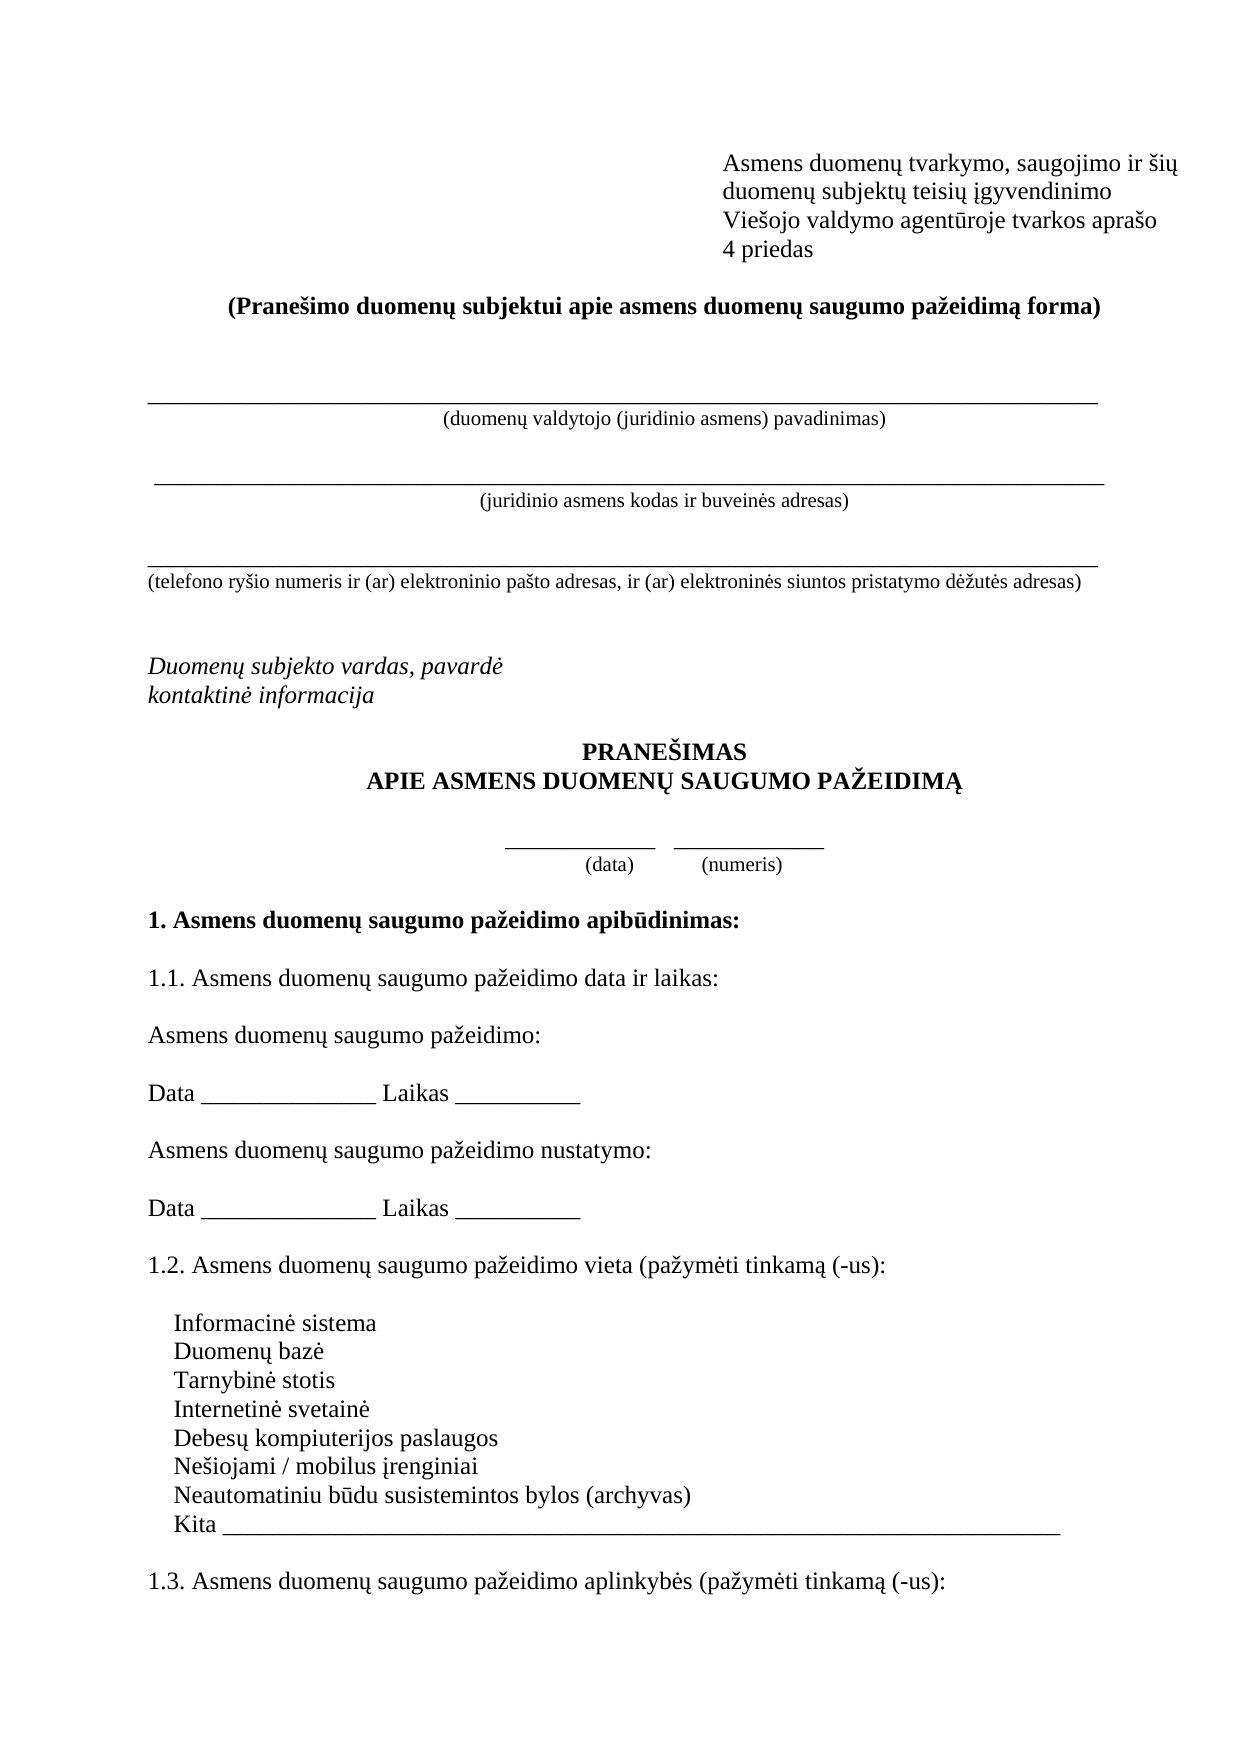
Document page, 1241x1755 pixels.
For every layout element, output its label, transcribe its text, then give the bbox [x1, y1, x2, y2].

text kontaktinė informacija [148, 680, 1181, 708]
text ____________ ____________ [148, 823, 1181, 852]
text ____________________________________________________________________________ [148, 459, 1181, 488]
text  Tarnybinė stotis [148, 1365, 1181, 1394]
text Asmens duomenų saugumo pažeidimo nustatymo: [148, 1135, 1181, 1164]
text Viešojo valdymo agentūroje tvarkos aprašo [148, 205, 1181, 234]
text (data) (numeris) [148, 852, 1181, 876]
text 4 priedas [148, 234, 1181, 263]
text ____________________________________________________________________________ [148, 541, 1181, 569]
text Asmens duomenų tvarkymo, saugojimo ir šių [148, 148, 1181, 176]
text Asmens duomenų saugumo pažeidimo: [148, 1020, 1181, 1049]
text 1.3. Asmens duomenų saugumo pažeidimo aplinkybės (pažymėti tinkamą (-us): [148, 1566, 1181, 1595]
text (Pranešimo duomenų subjektui apie asmens duomenų saugumo pažeidimą forma) [148, 291, 1181, 320]
text  Duomenų bazė [148, 1336, 1181, 1365]
text 1.1. Asmens duomenų saugumo pažeidimo data ir laikas: [148, 963, 1181, 991]
text (duomenų valdytojo (juridinio asmens) pavadinimas) [148, 406, 1181, 430]
text  Kita ___________________________________________________________________ [148, 1509, 1181, 1538]
text  Internetinė svetainė [148, 1394, 1181, 1423]
text Duomenų subjekto vardas, pavardė [148, 651, 1181, 680]
text ____________________________________________________________________________ [148, 378, 1181, 406]
text Data ______________ Laikas __________ [148, 1193, 1181, 1221]
text APIE ASMENS DUOMENŲ SAUGUMO PAŽEIDIMĄ [148, 766, 1181, 795]
text 1.2. Asmens duomenų saugumo pažeidimo vieta (pažymėti tinkamą (-us): [148, 1250, 1181, 1279]
text  Informacinė sistema [148, 1308, 1181, 1336]
text  Neautomatiniu būdu susistemintos bylos (archyvas) [148, 1480, 1181, 1509]
text 1. Asmens duomenų saugumo pažeidimo apibūdinimas: [148, 905, 1181, 934]
text (telefono ryšio numeris ir (ar) elektroninio pašto adresas, ir (ar) elektroninės siuntos pristatymo dėžutės adresas) [148, 569, 1181, 593]
text  Nešiojami / mobilus įrenginiai [148, 1451, 1181, 1480]
text PRANEŠIMAS [148, 737, 1181, 766]
text duomenų subjektų teisių įgyvendinimo [148, 176, 1181, 205]
text Data ______________ Laikas __________ [148, 1078, 1181, 1106]
text  Debesų kompiuterijos paslaugos [148, 1423, 1181, 1451]
text (juridinio asmens kodas ir buveinės adresas) [148, 488, 1181, 512]
